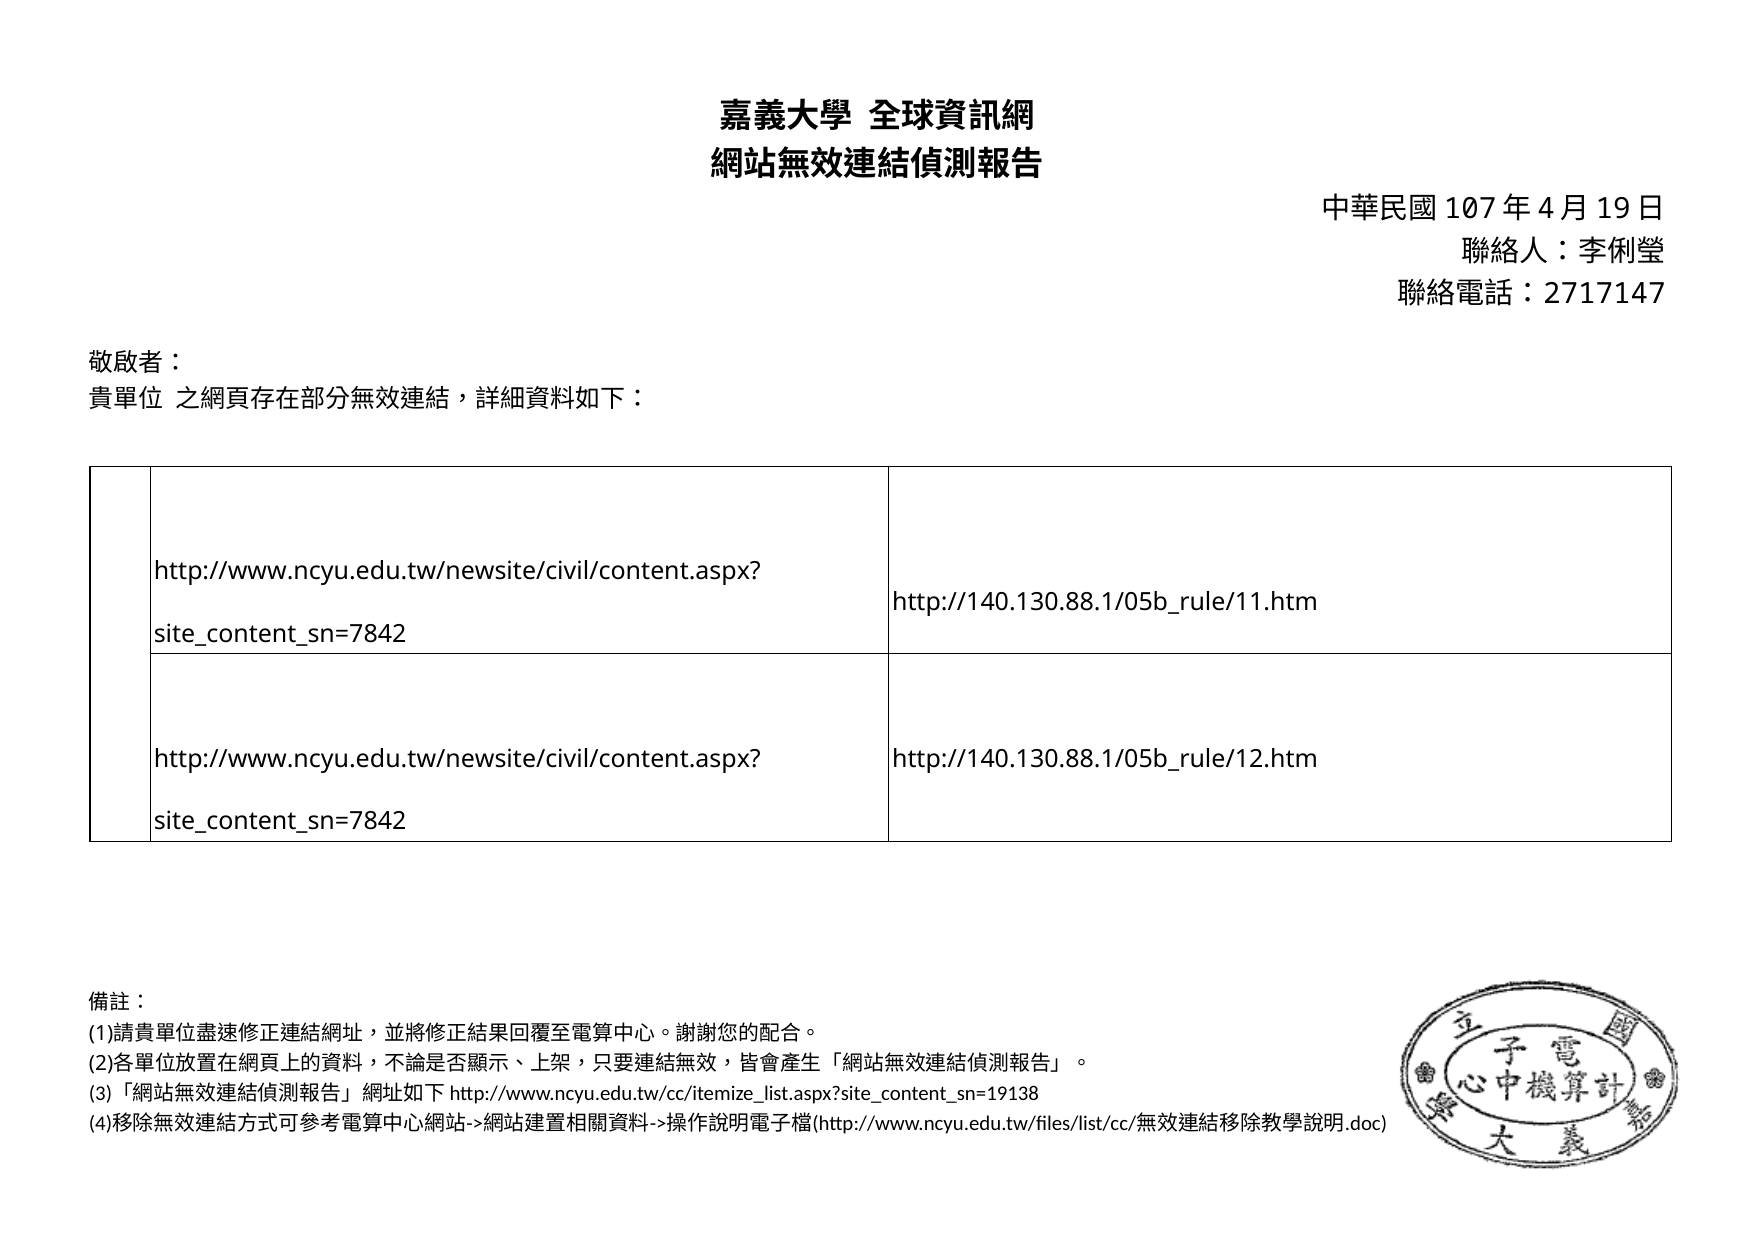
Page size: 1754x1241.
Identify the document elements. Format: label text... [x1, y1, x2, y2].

table_cell http://140.130.88.1/05b_rule/11.htm [889, 467, 1671, 653]
table_cell http://www.ncyu.edu.tw/newsite/civil/content.aspx?site_content_sn=7842 [151, 467, 888, 653]
table_cell [91, 467, 150, 841]
table_cell http://www.ncyu.edu.tw/newsite/civil/content.aspx?site_content_sn=7842 [151, 654, 888, 841]
table_cell http://140.130.88.1/05b_rule/12.htm [889, 654, 1671, 841]
